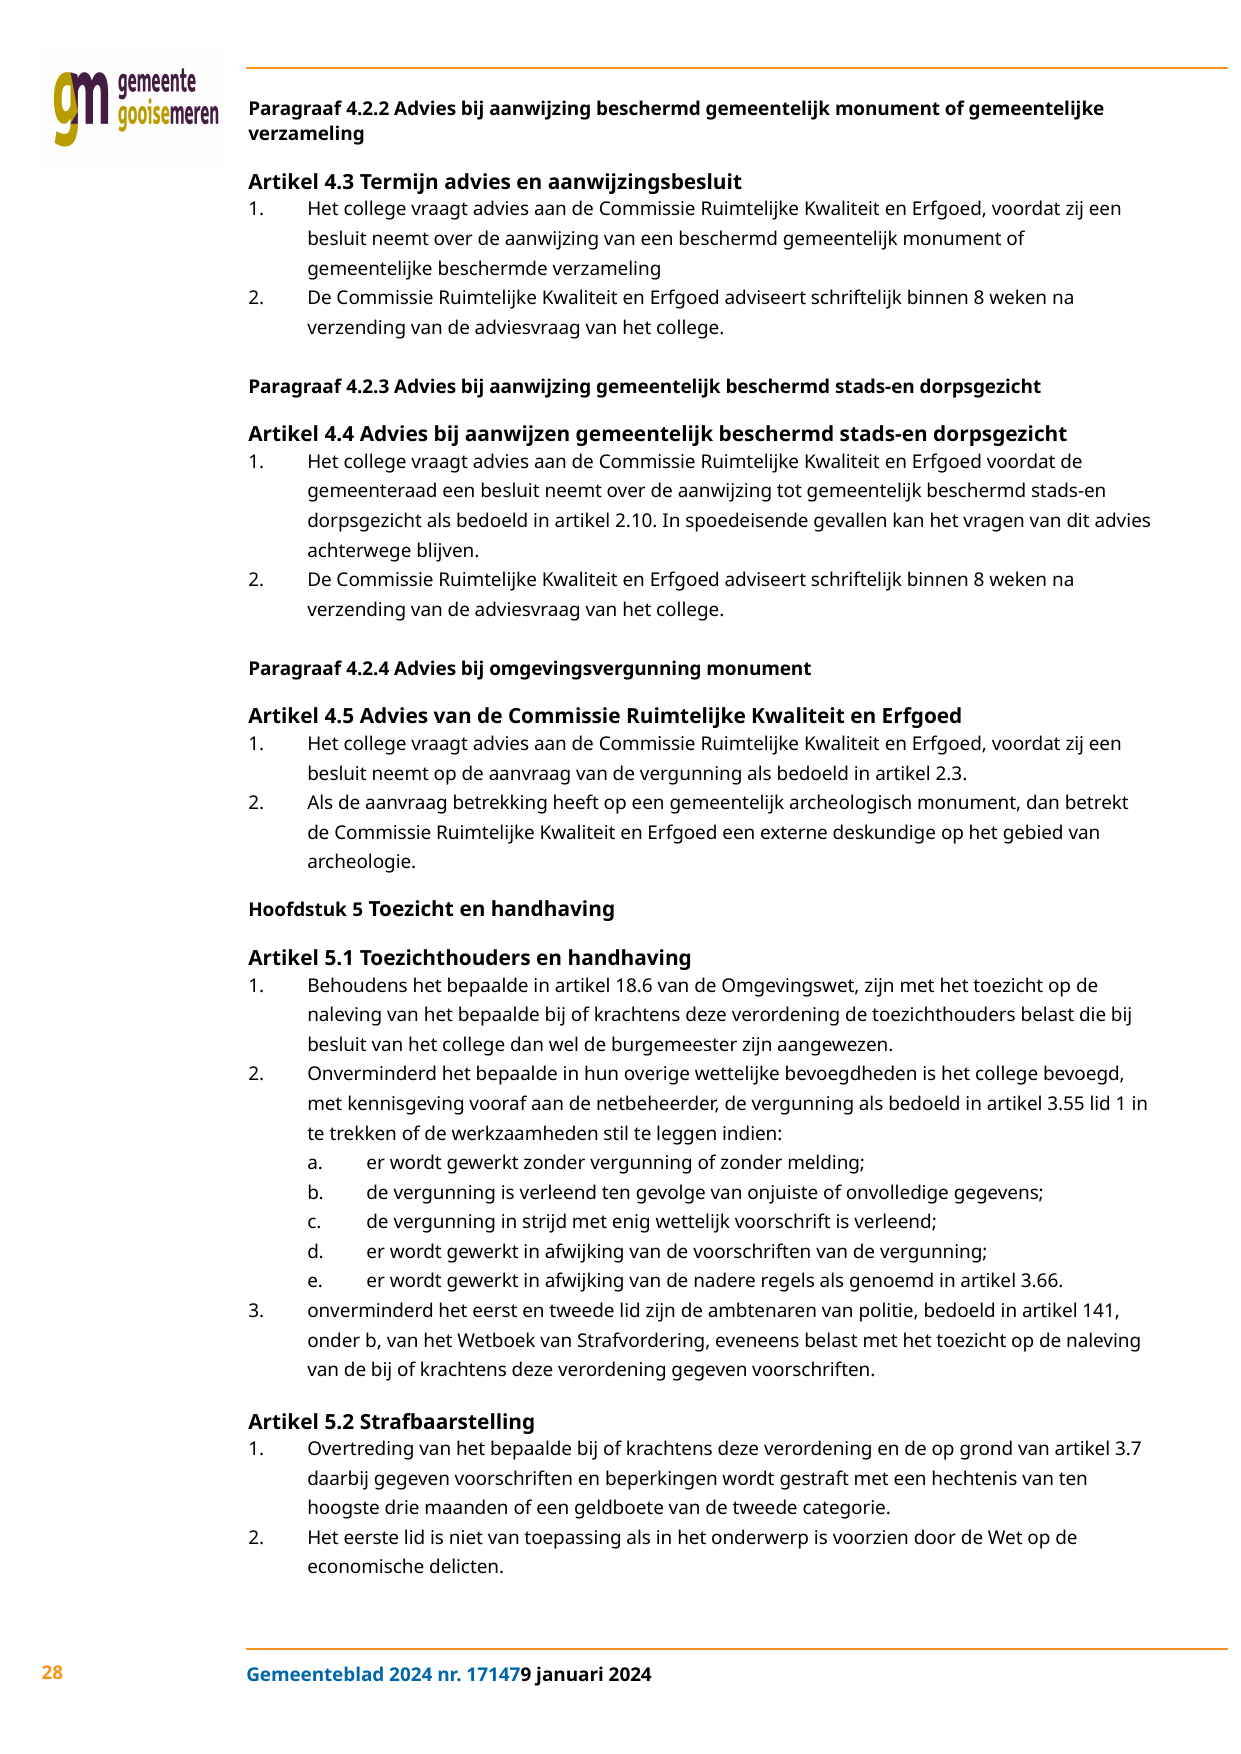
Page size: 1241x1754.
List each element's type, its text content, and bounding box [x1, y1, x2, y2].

list Het college vraagt advies aan de Commissie Ruimtelijke Kwaliteit en Erfgoed voordat de gemeenteraad een besluit neemt over de aanwijzing tot gemeentelijk beschermd stads-en dorpsgezicht als bedoeld in artikel 2.10. In spoedeisende gevallen kan het vragen van dit advies achterwege blijven. [248, 448, 1152, 562]
text Artikel 4.4 Advies bij aanwijzen gemeentelijk beschermd stads-en dorpsgezicht [248, 419, 1152, 448]
text Paragraaf 4.2.3 Advies bij aanwijzing gemeentelijk beschermd stads-en dorpsgezicht [248, 373, 1152, 399]
text Paragraaf 4.2.4 Advies bij omgevingsvergunning monument [248, 655, 1152, 681]
list onverminderd het eerst en tweede lid zijn de ambtenaren van politie, bedoeld in artikel 141, onder b, van het Wetboek van Strafvordering, eveneens belast met het toezicht op de naleving van de bij of krachtens deze verordening gegeven voorschriften. [248, 1297, 1152, 1382]
list Behoudens het bepaalde in artikel 18.6 van de Omgevingswet, zijn met het toezicht op de naleving van het bepaalde bij of krachtens deze verordening de toezichthouders belast die bij besluit van het college dan wel de burgemeester zijn aangewezen. [248, 972, 1152, 1057]
list er wordt gewerkt in afwijking van de nadere regels als genoemd in artikel 3.66. [307, 1268, 1152, 1293]
picture [41, 47, 231, 172]
text Artikel 4.3 Termijn advies en aanwijzingsbesluit [248, 167, 1152, 196]
text Artikel 5.2 Strafbaarstelling [248, 1407, 1152, 1435]
list Onverminderd het bepaalde in hun overige wettelijke bevoegdheden is het college bevoegd, met kennisgeving vooraf aan de netbeheerder, de vergunning als bedoeld in artikel 3.55 lid 1 in te trekken of de werkzaamheden stil te leggen indien: [248, 1061, 1152, 1145]
list Als de aanvraag betrekking heeft op een gemeentelijk archeologisch monument, dan betrekt de Commissie Ruimtelijke Kwaliteit en Erfgoed een externe deskundige op het gebied van archeologie. [248, 789, 1152, 874]
text Paragraaf 4.2.2 Advies bij aanwijzing beschermd gemeentelijk monument of gemeentelijke verzameling [248, 95, 1152, 146]
list de vergunning in strijd met enig wettelijk voorschrift is verleend; [307, 1208, 1152, 1234]
list Het college vraagt advies aan de Commissie Ruimtelijke Kwaliteit en Erfgoed, voordat zij een besluit neemt over de aanwijzing van een beschermd gemeentelijk monument of gemeentelijke beschermde verzameling [248, 196, 1152, 280]
list Het eerste lid is niet van toepassing als in het onderwerp is voorzien door de Wet op de economische delicten. [248, 1524, 1152, 1579]
text Artikel 4.5 Advies van de Commissie Ruimtelijke Kwaliteit en Erfgoed [248, 702, 1152, 730]
list De Commissie Ruimtelijke Kwaliteit en Erfgoed adviseert schriftelijk binnen 8 weken na verzending van de adviesvraag van het college. [248, 566, 1152, 622]
text Artikel 5.1 Toezichthouders en handhaving [248, 943, 1152, 972]
list er wordt gewerkt in afwijking van de voorschriften van de vergunning; [307, 1238, 1152, 1264]
text Hoofdstuk 5 Toezicht en handhaving [248, 894, 1152, 922]
list De Commissie Ruimtelijke Kwaliteit en Erfgoed adviseert schriftelijk binnen 8 weken na verzending van de adviesvraag van het college. [248, 284, 1152, 339]
list Het college vraagt advies aan de Commissie Ruimtelijke Kwaliteit en Erfgoed, voordat zij een besluit neemt op de aanvraag van de vergunning als bedoeld in artikel 2.3. [248, 730, 1152, 785]
list de vergunning is verleend ten gevolge van onjuiste of onvolledige gegevens; [307, 1179, 1152, 1204]
list Overtreding van het bepaalde bij of krachtens deze verordening en de op grond van artikel 3.7 daarbij gegeven voorschriften en beperkingen wordt gestraft met een hechtenis van ten hoogste drie maanden of een geldboete van de tweede categorie. [248, 1435, 1152, 1520]
list er wordt gewerkt zonder vergunning of zonder melding; [307, 1149, 1152, 1175]
